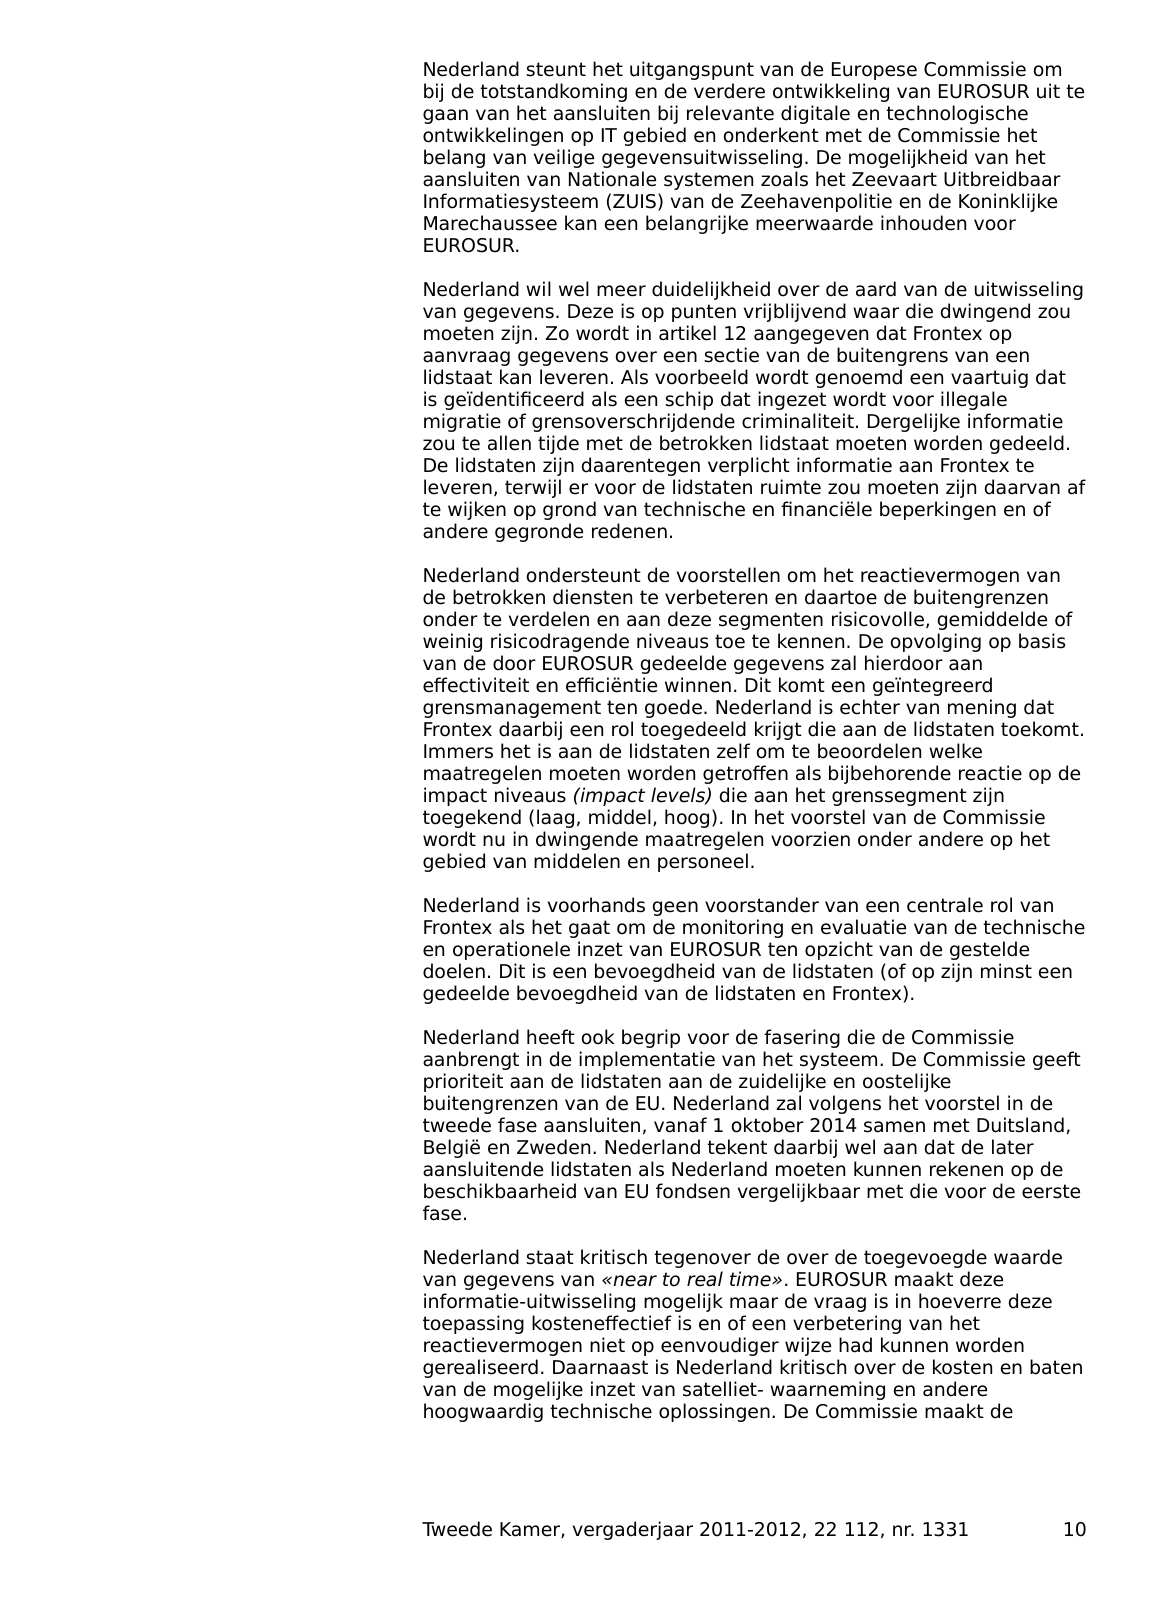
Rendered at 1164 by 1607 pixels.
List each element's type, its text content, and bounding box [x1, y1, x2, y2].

text Nederland ondersteunt de voorstellen om het reactievermogen van de betrokken diensten te verbeteren en daartoe de buitengrenzen onder te verdelen en aan deze segmenten risicovolle, gemiddelde of weinig risicodragende niveaus toe te kennen. De opvolging op basis van de door EUROSUR gedeelde gegevens zal hierdoor aan effectiviteit en efficiëntie winnen. Dit komt een geïntegreerd grensmanagement ten goede. Nederland is echter van mening dat Frontex daarbij een rol toegedeeld krijgt die aan de lidstaten toekomt. Immers het is aan de lidstaten zelf om te beoordelen welke maatregelen moeten worden getroffen als bijbehorende reactie op de impact niveaus (impact levels) die aan het grenssegment zijn toegekend (laag, middel, hoog). In het voorstel van de Commissie wordt nu in dwingende maatregelen voorzien onder andere op het gebied van middelen en personeel. [422, 565, 1087, 873]
text Nederland is voorhands geen voorstander van een centrale rol van Frontex als het gaat om de monitoring en evaluatie van de technische en operationele inzet van EUROSUR ten opzicht van de gestelde doelen. Dit is een bevoegdheid van de lidstaten (of op zijn minst een gedeelde bevoegdheid van de lidstaten en Frontex). [422, 895, 1087, 1005]
text Nederland staat kritisch tegenover de over de toegevoegde waarde van gegevens van «near to real time». EUROSUR maakt deze informatie-uitwisseling mogelijk maar de vraag is in hoeverre deze toepassing kosteneffectief is en of een verbetering van het reactievermogen niet op eenvoudiger wijze had kunnen worden gerealiseerd. Daarnaast is Nederland kritisch over de kosten en baten van de mogelijke inzet van satelliet- waarneming en andere hoogwaardig technische oplossingen. De Commissie maakt de [422, 1247, 1087, 1423]
text Nederland steunt het uitgangspunt van de Europese Commissie om bij de totstandkoming en de verdere ontwikkeling van EUROSUR uit te gaan van het aansluiten bij relevante digitale en technologische ontwikkelingen op IT gebied en onderkent met de Commissie het belang van veilige gegevensuitwisseling. De mogelijkheid van het aansluiten van Nationale systemen zoals het Zeevaart Uitbreidbaar Informatiesysteem (ZUIS) van de Zeehavenpolitie en de Koninklijke Marechaussee kan een belangrijke meerwaarde inhouden voor EUROSUR. [422, 59, 1087, 257]
text Nederland heeft ook begrip voor de fasering die de Commissie aanbrengt in de implementatie van het systeem. De Commissie geeft prioriteit aan de lidstaten aan de zuidelijke en oostelijke buitengrenzen van de EU. Nederland zal volgens het voorstel in de tweede fase aansluiten, vanaf 1 oktober 2014 samen met Duitsland, België en Zweden. Nederland tekent daarbij wel aan dat de later aansluitende lidstaten als Nederland moeten kunnen rekenen op de beschikbaarheid van EU fondsen vergelijkbaar met die voor de eerste fase. [422, 1027, 1087, 1225]
text Nederland wil wel meer duidelijkheid over de aard van de uitwisseling van gegevens. Deze is op punten vrijblijvend waar die dwingend zou moeten zijn. Zo wordt in artikel 12 aangegeven dat Frontex op aanvraag gegevens over een sectie van de buitengrens van een lidstaat kan leveren. Als voorbeeld wordt genoemd een vaartuig dat is geïdentificeerd als een schip dat ingezet wordt voor illegale migratie of grensoverschrijdende criminaliteit. Dergelijke informatie zou te allen tijde met de betrokken lidstaat moeten worden gedeeld. De lidstaten zijn daarentegen verplicht informatie aan Frontex te leveren, terwijl er voor de lidstaten ruimte zou moeten zijn daarvan af te wijken op grond van technische en financiële beperkingen en of andere gegronde redenen. [422, 279, 1087, 543]
